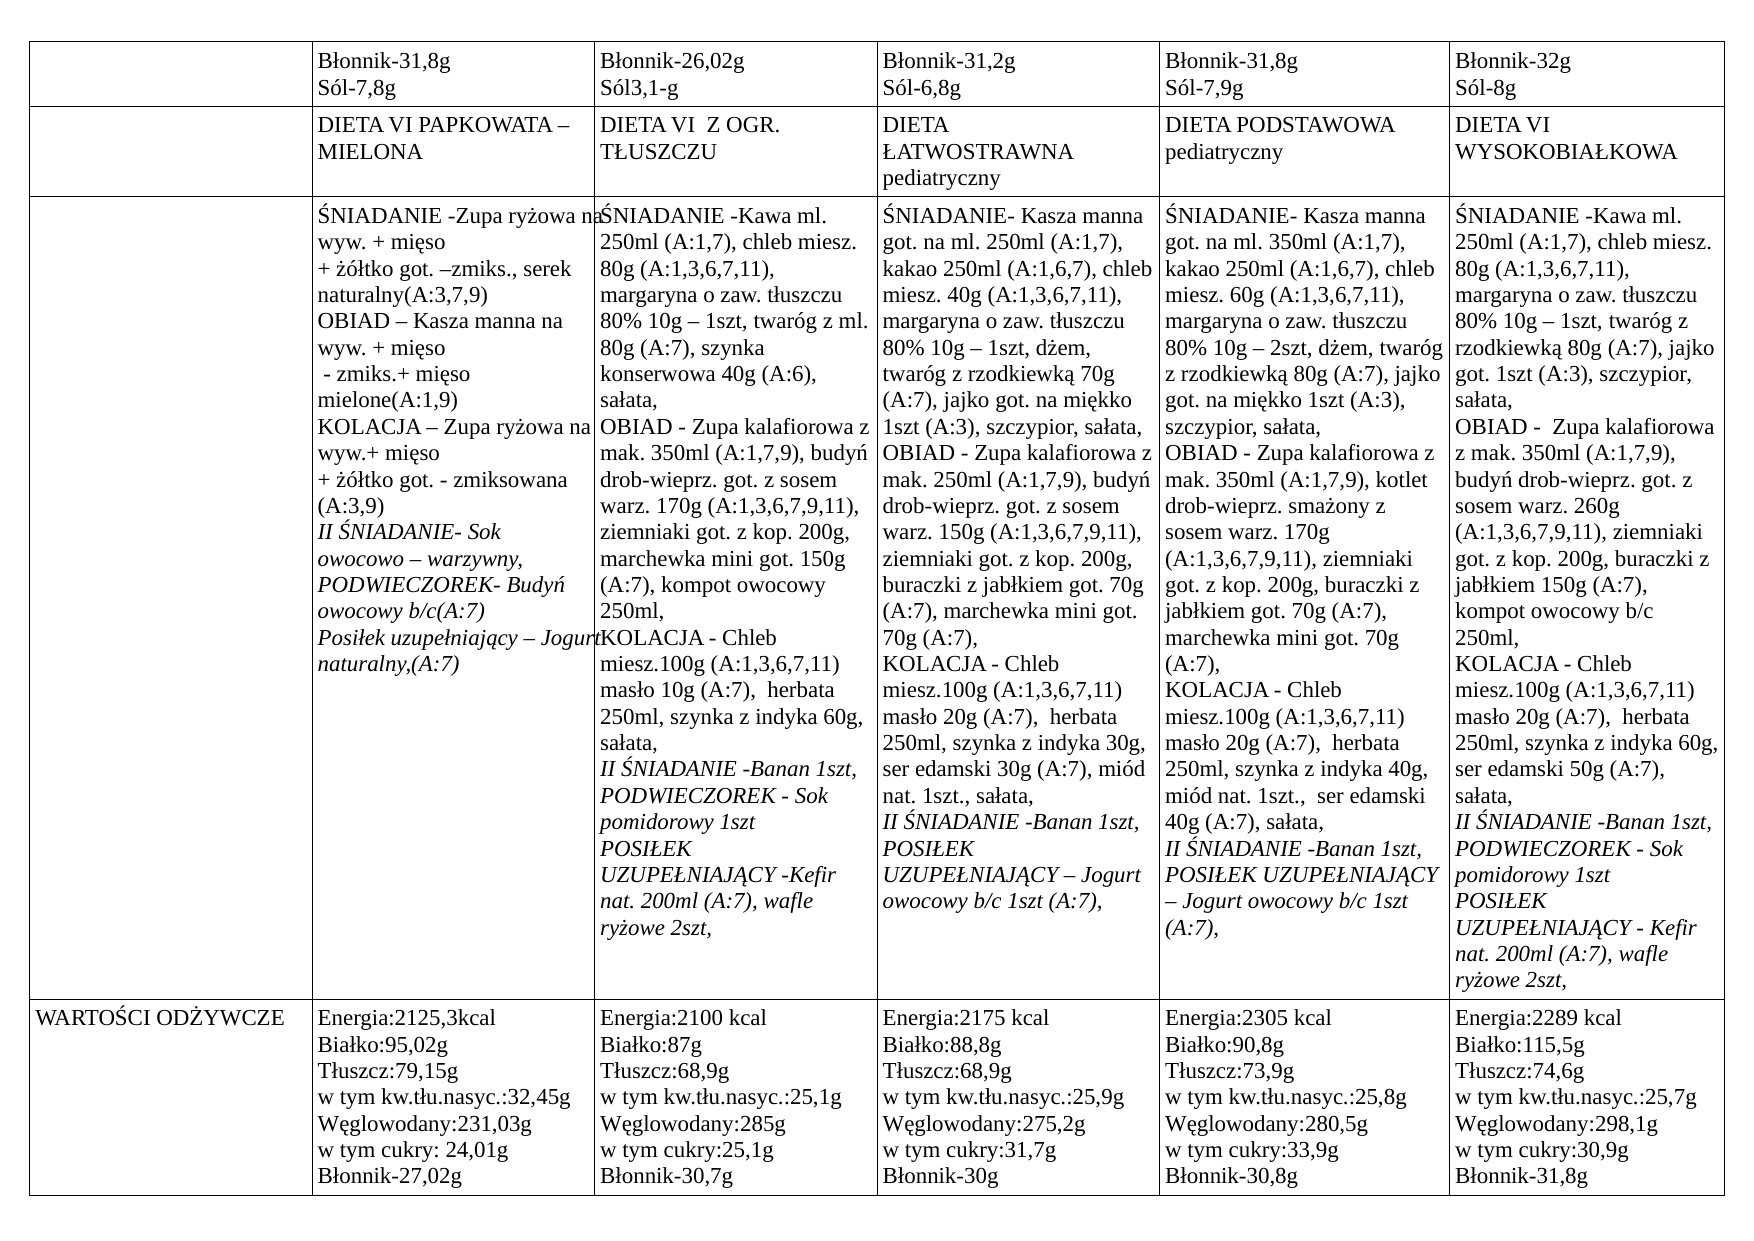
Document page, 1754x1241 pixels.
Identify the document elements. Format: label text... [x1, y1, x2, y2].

table_cell [30, 42, 312, 106]
table_cell Energia:2125,3kcal Białko:95,02g Tłuszcz:79,15g w tym kw.tłu.nasyc.:32,45g Węglowodany:231,03g w tym cukry: 24,01g Błonnik-27,02g [313, 1000, 594, 1194]
table_cell Błonnik-26,02g Sól3,1-g [595, 42, 877, 106]
table_cell ŚNIADANIE- Kasza manna got. na ml. 350ml (A:1,7), kakao 250ml (A:1,6,7), chleb miesz. 60g (A:1,3,6,7,11), margaryna o zaw. tłuszczu 80% 10g – 2szt, dżem, twaróg z rzodkiewką 80g (A:7), jajko got. na miękko 1szt (A:3), szczypior, sałata, OBIAD - Zupa kalafiorowa z mak. 350ml (A:1,7,9), kotlet drob-wieprz. smażony z sosem warz. 170g (A:1,3,6,7,9,11), ziemniaki got. z kop. 200g, buraczki z jabłkiem got. 70g (A:7), marchewka mini got. 70g (A:7), KOLACJA - Chleb miesz.100g (A:1,3,6,7,11) masło 20g (A:7), herbata 250ml, szynka z indyka 40g, miód nat. 1szt., ser edamski 40g (A:7), sałata, II ŚNIADANIE -Banan 1szt, POSIŁEK UZUPEŁNIAJĄCY – Jogurt owocowy b/c 1szt (A:7), [1160, 197, 1449, 998]
table_cell Błonnik-31,8g Sól-7,8g [313, 42, 594, 106]
table_cell ŚNIADANIE- Kasza manna got. na ml. 250ml (A:1,7), kakao 250ml (A:1,6,7), chleb miesz. 40g (A:1,3,6,7,11), margaryna o zaw. tłuszczu 80% 10g – 1szt, dżem, twaróg z rzodkiewką 70g (A:7), jajko got. na miękko 1szt (A:3), szczypior, sałata, OBIAD - Zupa kalafiorowa z mak. 250ml (A:1,7,9), budyń drob-wieprz. got. z sosem warz. 150g (A:1,3,6,7,9,11), ziemniaki got. z kop. 200g, buraczki z jabłkiem got. 70g (A:7), marchewka mini got. 70g (A:7), KOLACJA - Chleb miesz.100g (A:1,3,6,7,11) masło 20g (A:7), herbata 250ml, szynka z indyka 30g, ser edamski 30g (A:7), miód nat. 1szt., sałata, II ŚNIADANIE -Banan 1szt, POSIŁEK UZUPEŁNIAJĄCY – Jogurt owocowy b/c 1szt (A:7), [878, 197, 1159, 998]
table_cell DIETA VI Z OGR. TŁUSZCZU [595, 107, 877, 196]
table_cell ŚNIADANIE -Kawa ml. 250ml (A:1,7), chleb miesz. 80g (A:1,3,6,7,11), margaryna o zaw. tłuszczu 80% 10g – 1szt, twaróg z ml. 80g (A:7), szynka konserwowa 40g (A:6), sałata, OBIAD - Zupa kalafiorowa z mak. 350ml (A:1,7,9), budyń drob-wieprz. got. z sosem warz. 170g (A:1,3,6,7,9,11), ziemniaki got. z kop. 200g, marchewka mini got. 150g (A:7), kompot owocowy 250ml, KOLACJA - Chleb miesz.100g (A:1,3,6,7,11) masło 10g (A:7), herbata 250ml, szynka z indyka 60g, sałata, II ŚNIADANIE -Banan 1szt, PODWIECZOREK - Sok pomidorowy 1szt POSIŁEK UZUPEŁNIAJĄCY -Kefir nat. 200ml (A:7), wafle ryżowe 2szt, [595, 197, 877, 998]
table_cell Błonnik-31,8g Sól-7,9g [1160, 42, 1449, 106]
table_cell ŚNIADANIE -Zupa ryżowa na wyw. + mięso + żółtko got. –zmiks., serek naturalny(A:3,7,9) OBIAD – Kasza manna na wyw. + mięso - zmiks.+ mięso mielone(A:1,9) KOLACJA – Zupa ryżowa na wyw.+ mięso + żółtko got. - zmiksowana (A:3,9) II ŚNIADANIE- Sok owocowo – warzywny, PODWIECZOREK- Budyń owocowy b/c(A:7) Posiłek uzupełniający – Jogurt naturalny,(A:7) [313, 197, 594, 998]
table_cell Energia:2289 kcal Białko:115,5g Tłuszcz:74,6g w tym kw.tłu.nasyc.:25,7g Węglowodany:298,1g w tym cukry:30,9g Błonnik-31,8g [1450, 1000, 1724, 1194]
table_cell DIETA VI WYSOKOBIAŁKOWA [1450, 107, 1724, 196]
table_cell Błonnik-32g Sól-8g [1450, 42, 1724, 106]
table_cell DIETA VI PAPKOWATA – MIELONA [313, 107, 594, 196]
table_cell Energia:2175 kcal Białko:88,8g Tłuszcz:68,9g w tym kw.tłu.nasyc.:25,9g Węglowodany:275,2g w tym cukry:31,7g Błonnik-30g [878, 1000, 1159, 1194]
table_cell Błonnik-31,2g Sól-6,8g [878, 42, 1159, 106]
table_cell WARTOŚCI ODŻYWCZE [30, 1000, 312, 1194]
table_cell Energia:2100 kcal Białko:87g Tłuszcz:68,9g w tym kw.tłu.nasyc.:25,1g Węglowodany:285g w tym cukry:25,1g Błonnik-30,7g [595, 1000, 877, 1194]
table_cell [30, 107, 312, 196]
table_cell DIETA PODSTAWOWA pediatryczny [1160, 107, 1449, 196]
table_cell DIETA ŁATWOSTRAWNA pediatryczny [878, 107, 1159, 196]
table_cell ŚNIADANIE -Kawa ml. 250ml (A:1,7), chleb miesz. 80g (A:1,3,6,7,11), margaryna o zaw. tłuszczu 80% 10g – 1szt, twaróg z rzodkiewką 80g (A:7), jajko got. 1szt (A:3), szczypior, sałata, OBIAD - Zupa kalafiorowa z mak. 350ml (A:1,7,9), budyń drob-wieprz. got. z sosem warz. 260g (A:1,3,6,7,9,11), ziemniaki got. z kop. 200g, buraczki z jabłkiem 150g (A:7), kompot owocowy b/c 250ml, KOLACJA - Chleb miesz.100g (A:1,3,6,7,11) masło 20g (A:7), herbata 250ml, szynka z indyka 60g, ser edamski 50g (A:7), sałata, II ŚNIADANIE -Banan 1szt, PODWIECZOREK - Sok pomidorowy 1szt POSIŁEK UZUPEŁNIAJĄCY - Kefir nat. 200ml (A:7), wafle ryżowe 2szt, [1450, 197, 1724, 998]
table_cell [30, 197, 312, 998]
table_cell Energia:2305 kcal Białko:90,8g Tłuszcz:73,9g w tym kw.tłu.nasyc.:25,8g Węglowodany:280,5g w tym cukry:33,9g Błonnik-30,8g [1160, 1000, 1449, 1194]
